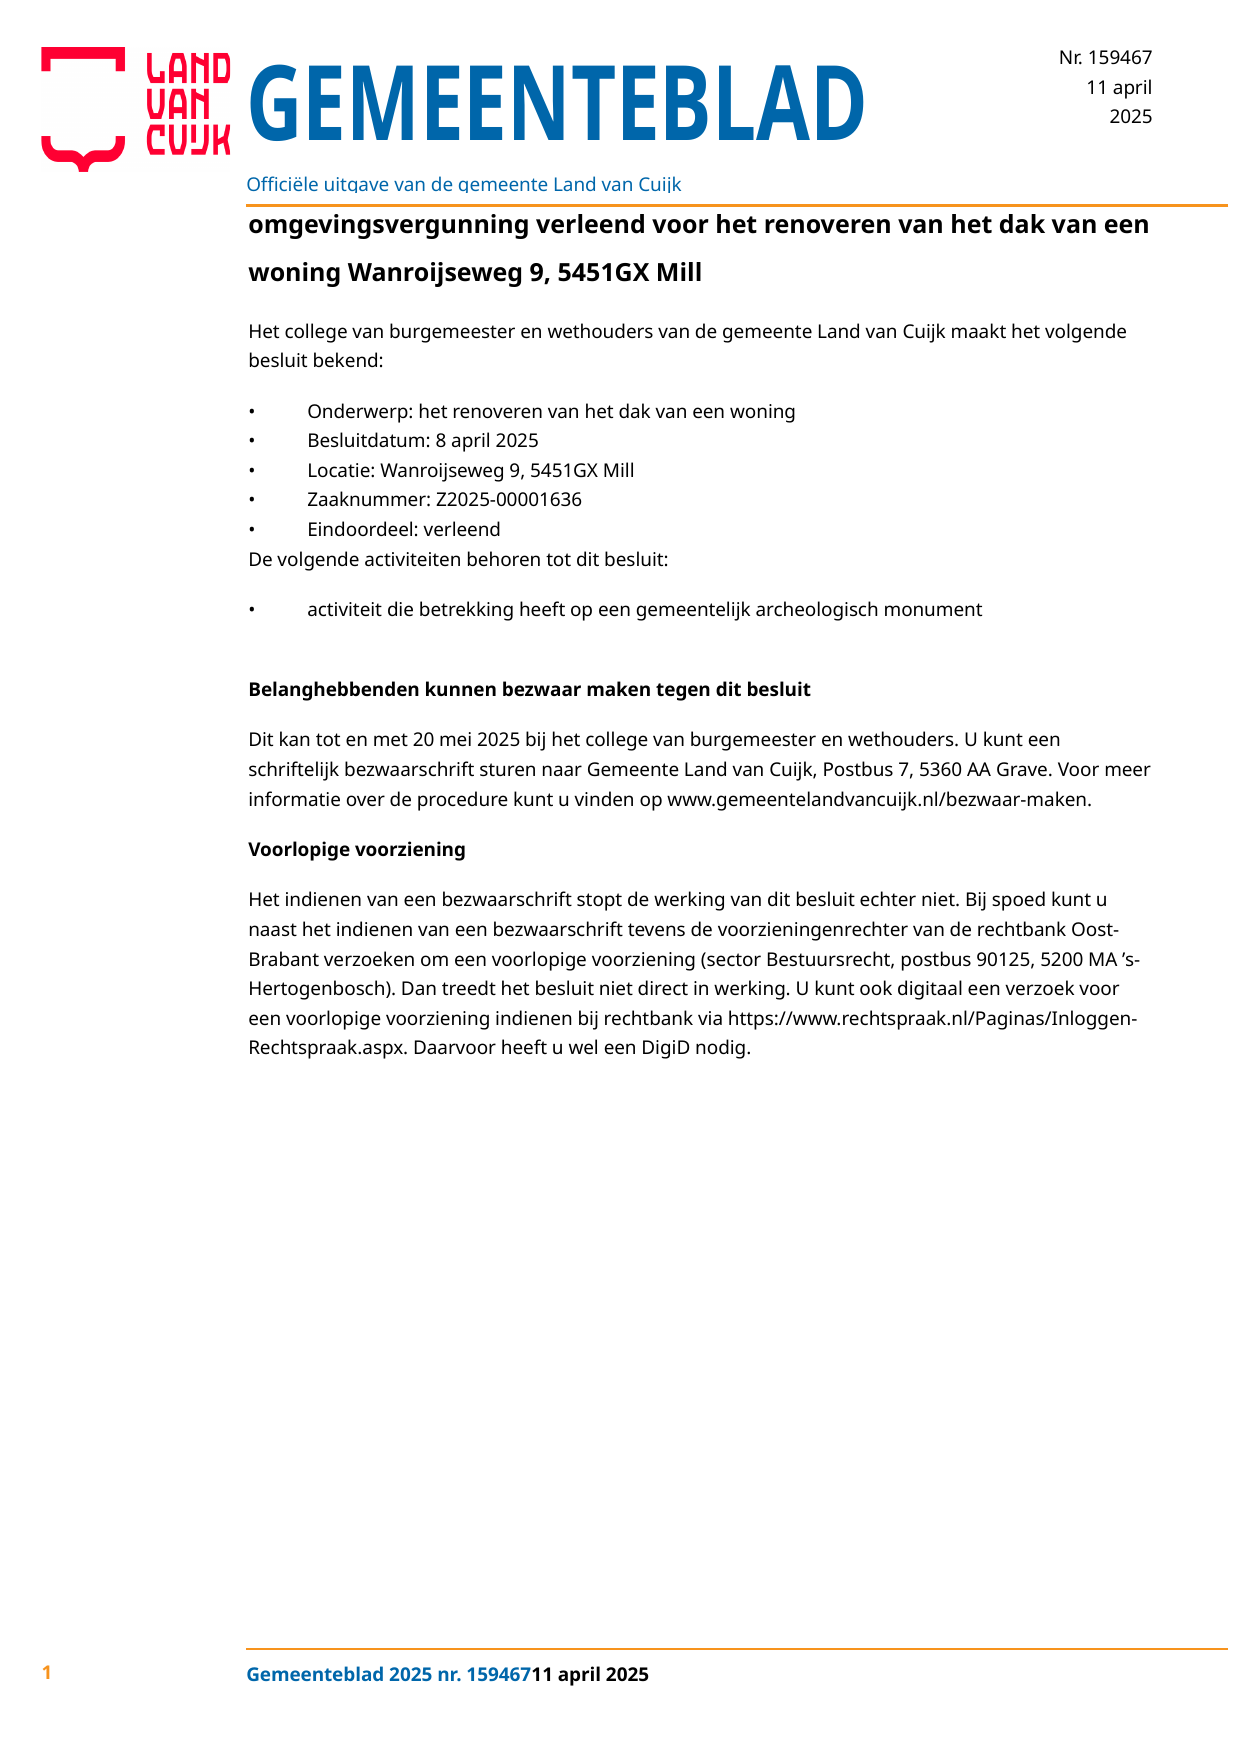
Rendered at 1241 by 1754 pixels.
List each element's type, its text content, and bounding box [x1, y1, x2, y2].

list Onderwerp: het renoveren van het dak van een woning [248, 398, 1152, 424]
picture [41, 47, 231, 172]
text Voorlopige voorziening [248, 836, 1152, 862]
list activiteit die betrekking heeft op een gemeentelijk archeologisch monument [248, 596, 1152, 622]
list Locatie: Wanroijseweg 9, 5451GX Mill [248, 457, 1152, 483]
text omgevingsvergunning verleend voor het renoveren van het dak van een woning Wanroijseweg 9, 5451GX Mill [248, 207, 1152, 288]
list Besluitdatum: 8 april 2025 [248, 427, 1152, 453]
text Het indienen van een bezwaarschrift stopt de werking van dit besluit echter niet. Bij spoed kunt u naast het indienen van een bezwaarschrift tevens de voorzieningenrechter van de rechtbank Oost-Brabant verzoeken om een voorlopige voorziening (sector Bestuursrecht, postbus 90125, 5200 MA ’s-Hertogenbosch). Dan treedt het besluit niet direct in werking. U kunt ook digitaal een verzoek voor een voorlopige voorziening indienen bij rechtbank via https://www.rechtspraak.nl/Paginas/Inloggen-Rechtspraak.aspx. Daarvoor heeft u wel een DigiD nodig. [248, 887, 1152, 1060]
list Zaaknummer: Z2025-00001636 [248, 487, 1152, 512]
text Dit kan tot en met 20 mei 2025 bij het college van burgemeester en wethouders. U kunt een schriftelijk bezwaarschrift sturen naar Gemeente Land van Cuijk, Postbus 7, 5360 AA Grave. Voor meer informatie over de procedure kunt u vinden op www.gemeentelandvancuijk.nl/bezwaar-maken. [248, 727, 1152, 812]
text De volgende activiteiten behoren tot dit besluit: [248, 546, 1152, 572]
list Eindoordeel: verleend [248, 516, 1152, 542]
text Belanghebbenden kunnen bezwaar maken tegen dit besluit [248, 676, 1152, 702]
text Het college van burgemeester en wethouders van de gemeente Land van Cuijk maakt het volgende besluit bekend: [248, 318, 1152, 373]
